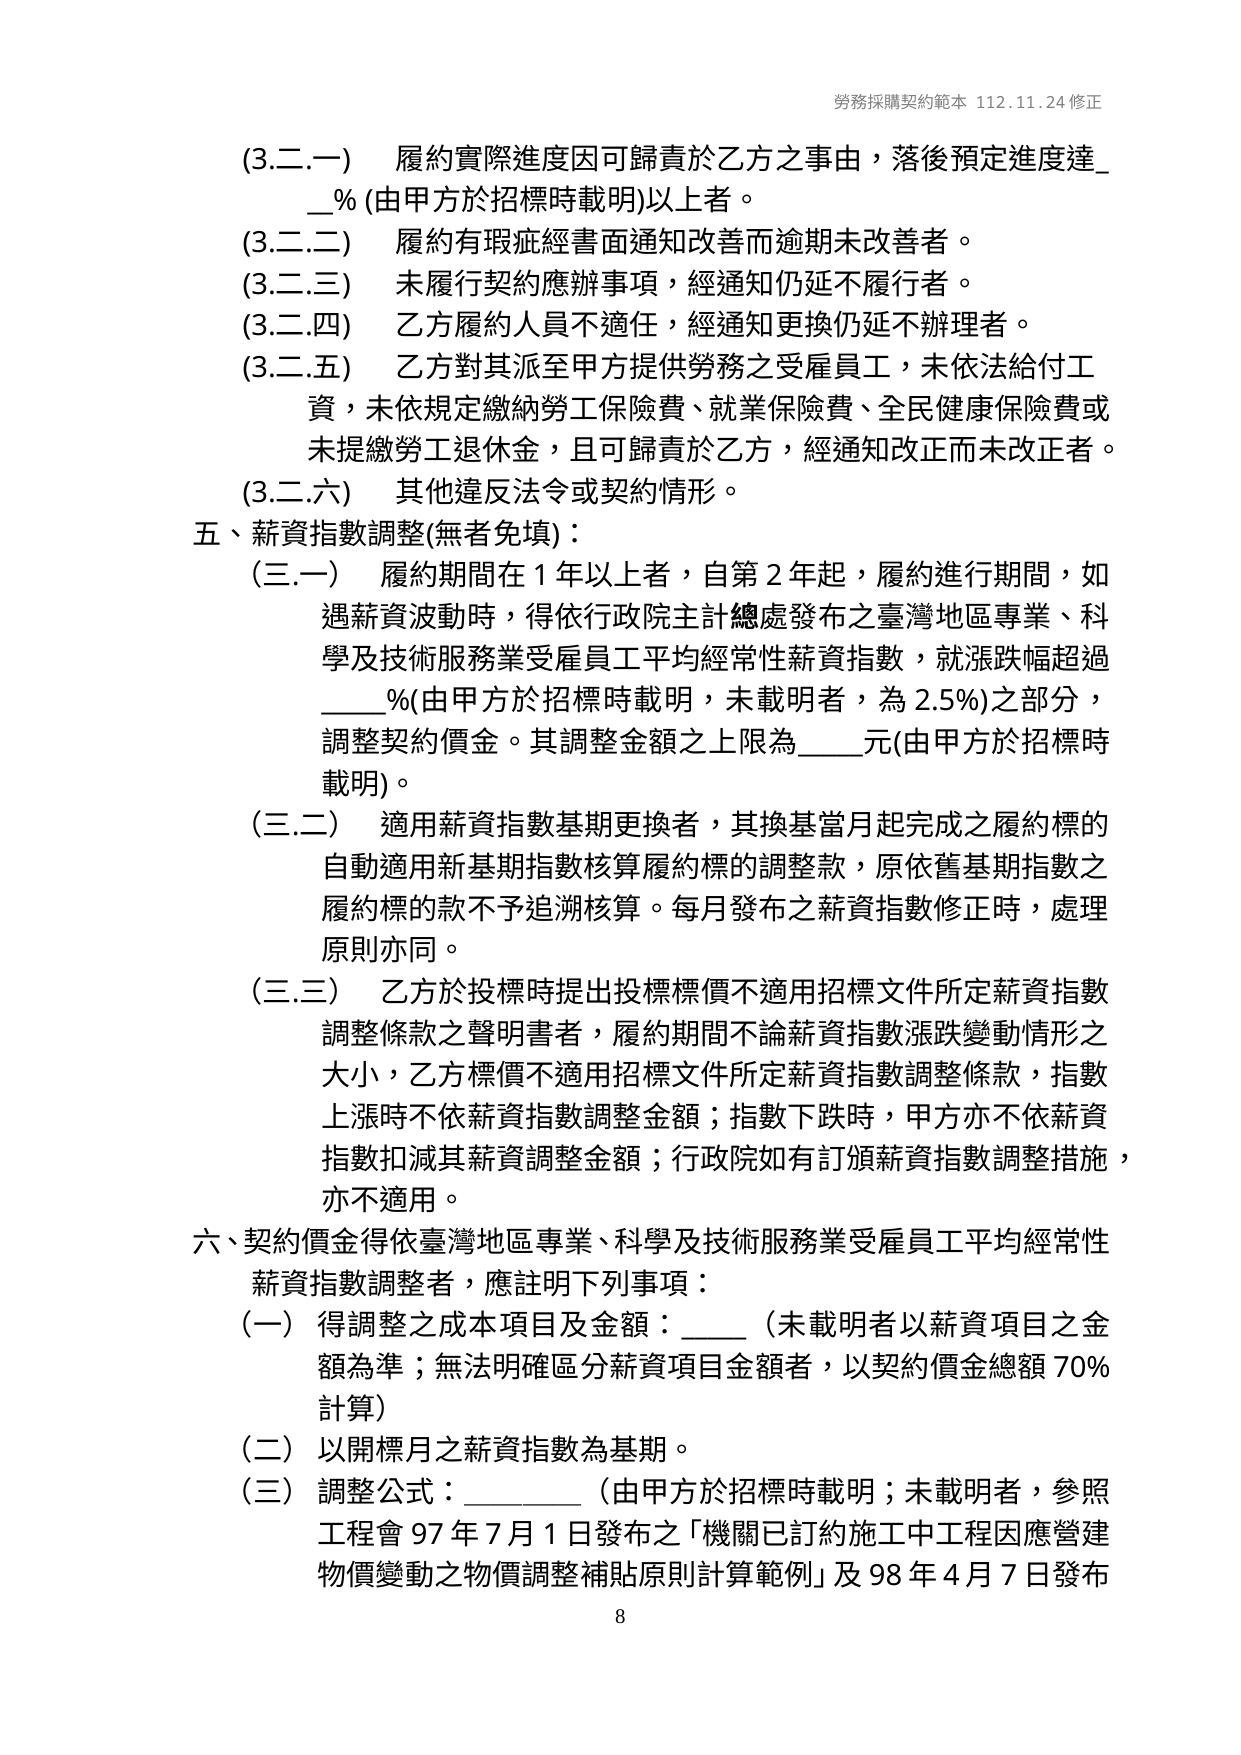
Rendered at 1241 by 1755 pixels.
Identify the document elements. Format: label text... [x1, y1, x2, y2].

text 五、薪資指數調整(無者免填)： [192, 511, 1110, 552]
list 履約期間在1年以上者，自第2年起，履約進行期間，如遇薪資波動時，得依行政院主計總處發布之臺灣地區專業、科學及技術服務業受雇員工平均經常性薪資指數，就漲跌幅超過_____%(由甲方於招標時載明，未載明者，為2.5%)之部分，調整契約價金。其調整金額之上限為_____元(由甲方於招標時載明)。 [233, 552, 1110, 802]
list 適用薪資指數基期更換者，其換基當月起完成之履約標的，自動適用新基期指數核算履約標的調整款，原依舊基期指數之履約標的款不予追溯核算。每月發布之薪資指數修正時，處理原則亦同。 [233, 802, 1110, 969]
list 其他違反法令或契約情形。 [242, 469, 1110, 511]
list 乙方對其派至甲方提供勞務之受雇員工，未依法給付工資，未依規定繳納勞工保險費、就業保險費、全民健康保險費或未提繳勞工退休金，且可歸責於乙方，經通知改正而未改正者。 [242, 344, 1110, 469]
list 履約有瑕疵經書面通知改善而逾期未改善者。 [242, 219, 1110, 261]
text 六、契約價金得依臺灣地區專業、科學及技術服務業受雇員工平均經常性薪資指數調整者，應註明下列事項： [192, 1219, 1110, 1302]
text （二） 以開標月之薪資指數為基期。 [224, 1427, 1110, 1469]
list 履約實際進度因可歸責於乙方之事由，落後預定進度達___% (由甲方於招標時載明)以上者。 [242, 136, 1110, 219]
text （三） 調整公式：＿＿＿＿（由甲方於招標時載明；未載明者，參照工程會97年7月1日發布之「機關已訂約施工中工程因應營建物價變動之物價調整補貼原則計算範例」及98年4月7日發布 [224, 1469, 1110, 1594]
list 乙方於投標時提出投標標價不適用招標文件所定薪資指數調整條款之聲明書者，履約期間不論薪資指數漲跌變動情形之大小，乙方標價不適用招標文件所定薪資指數調整條款，指數上漲時不依薪資指數調整金額；指數下跌時，甲方亦不依薪資指數扣減其薪資調整金額；行政院如有訂頒薪資指數調整措施，亦不適用。 [233, 969, 1110, 1219]
list 未履行契約應辦事項，經通知仍延不履行者。 [242, 261, 1110, 302]
list 乙方履約人員不適任，經通知更換仍延不辦理者。 [242, 302, 1110, 344]
text （一） 得調整之成本項目及金額：_____（未載明者以薪資項目之金額為準；無法明確區分薪資項目金額者，以契約價金總額70%計算） [224, 1302, 1110, 1427]
